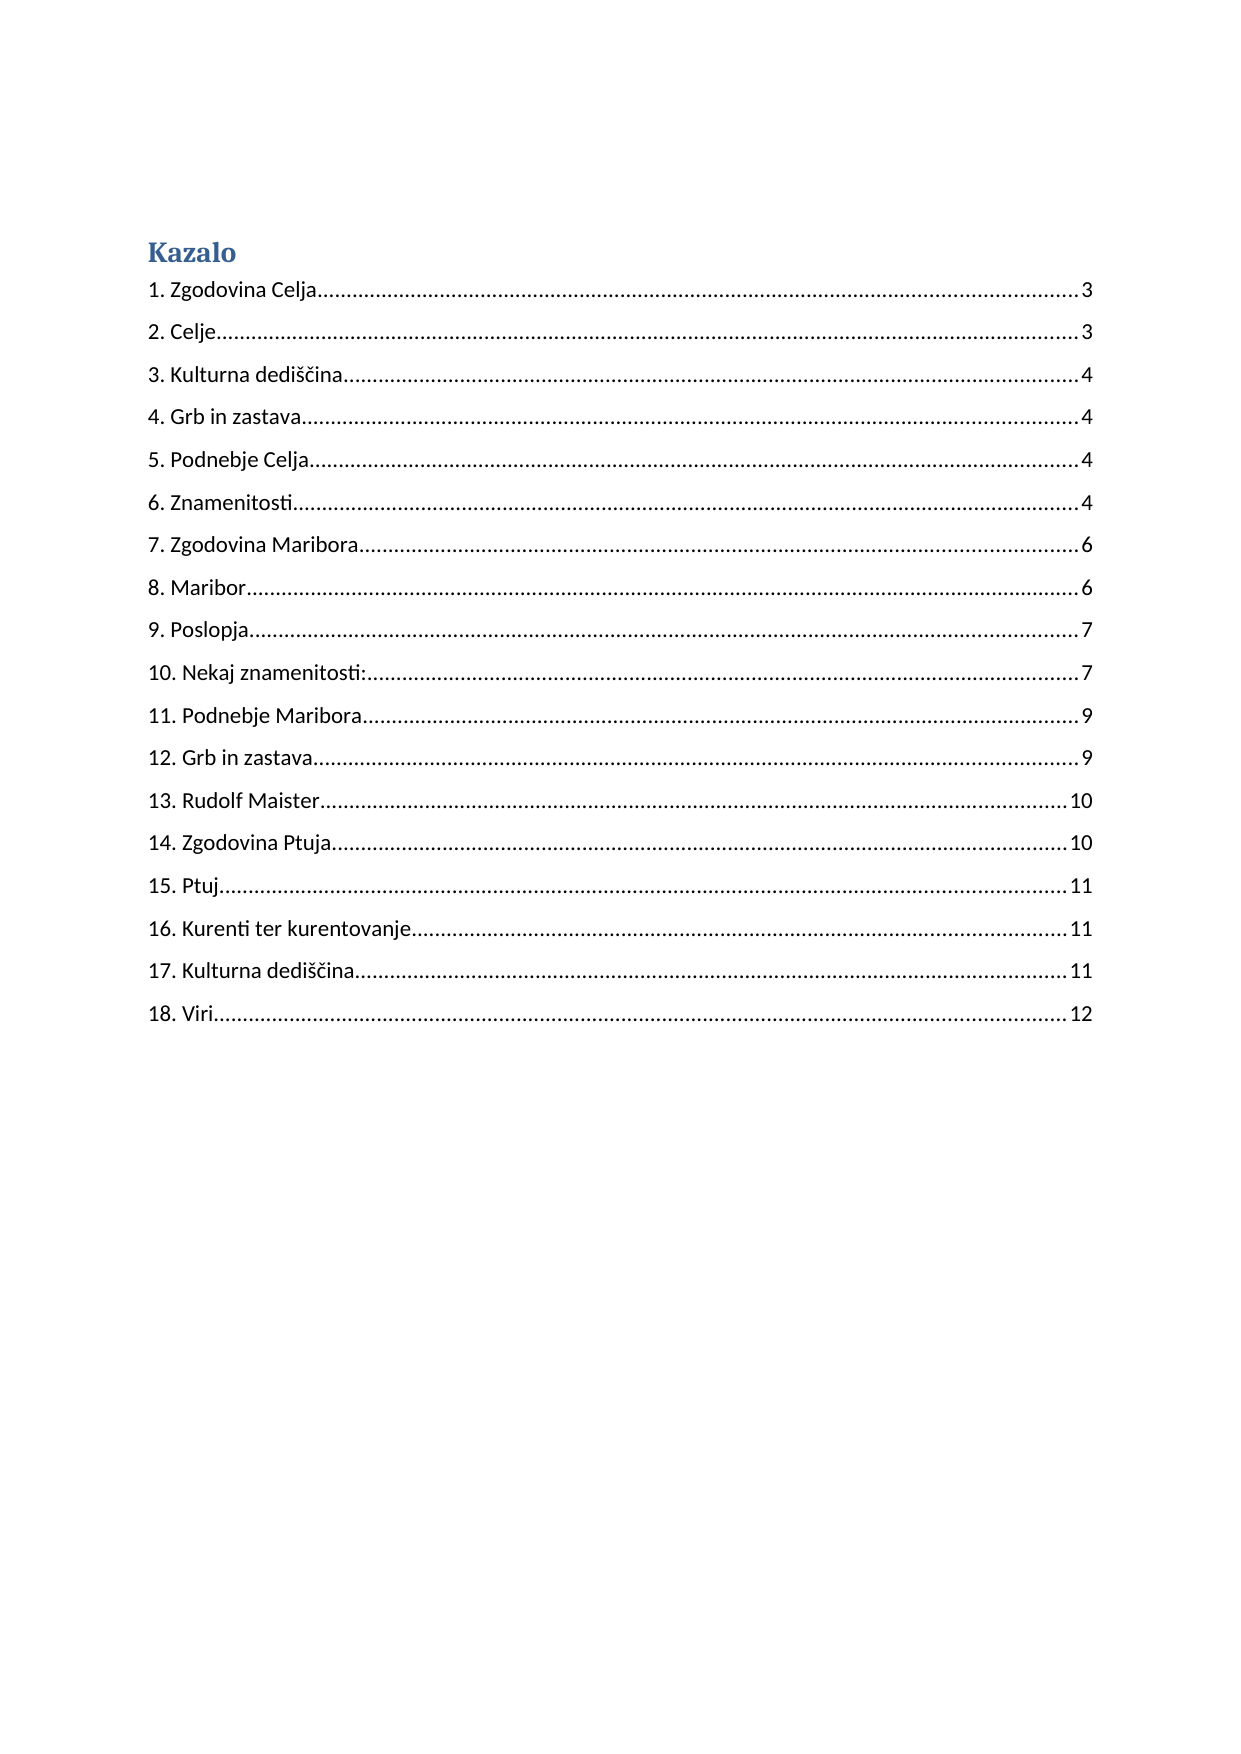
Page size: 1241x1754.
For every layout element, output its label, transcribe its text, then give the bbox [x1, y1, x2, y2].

text 9. Poslopja 7 [148, 616, 1093, 643]
text 11. Podnebje Maribora 9 [148, 701, 1093, 729]
text 5. Podnebje Celja 4 [148, 445, 1093, 473]
text 13. Rudolf Maister 10 [148, 786, 1093, 814]
text 18. Viri 12 [148, 999, 1093, 1027]
text 7. Zgodovina Maribora 6 [148, 530, 1093, 558]
text 10. Nekaj znamenitosti: 7 [148, 658, 1093, 686]
text 2. Celje 3 [148, 317, 1093, 345]
text 17. Kulturna dediščina 11 [148, 956, 1093, 984]
text 12. Grb in zastava 9 [148, 743, 1093, 771]
subtitle Kazalo [148, 236, 1093, 270]
text 14. Zgodovina Ptuja 10 [148, 828, 1093, 857]
text 16. Kurenti ter kurentovanje 11 [148, 914, 1093, 942]
text 8. Maribor 6 [148, 573, 1093, 601]
text 15. Ptuj 11 [148, 871, 1093, 899]
text 4. Grb in zastava 4 [148, 402, 1093, 431]
text 3. Kulturna dediščina 4 [148, 360, 1093, 388]
text 6. Znamenitosti 4 [148, 488, 1093, 516]
text 1. Zgodovina Celja 3 [148, 275, 1093, 303]
